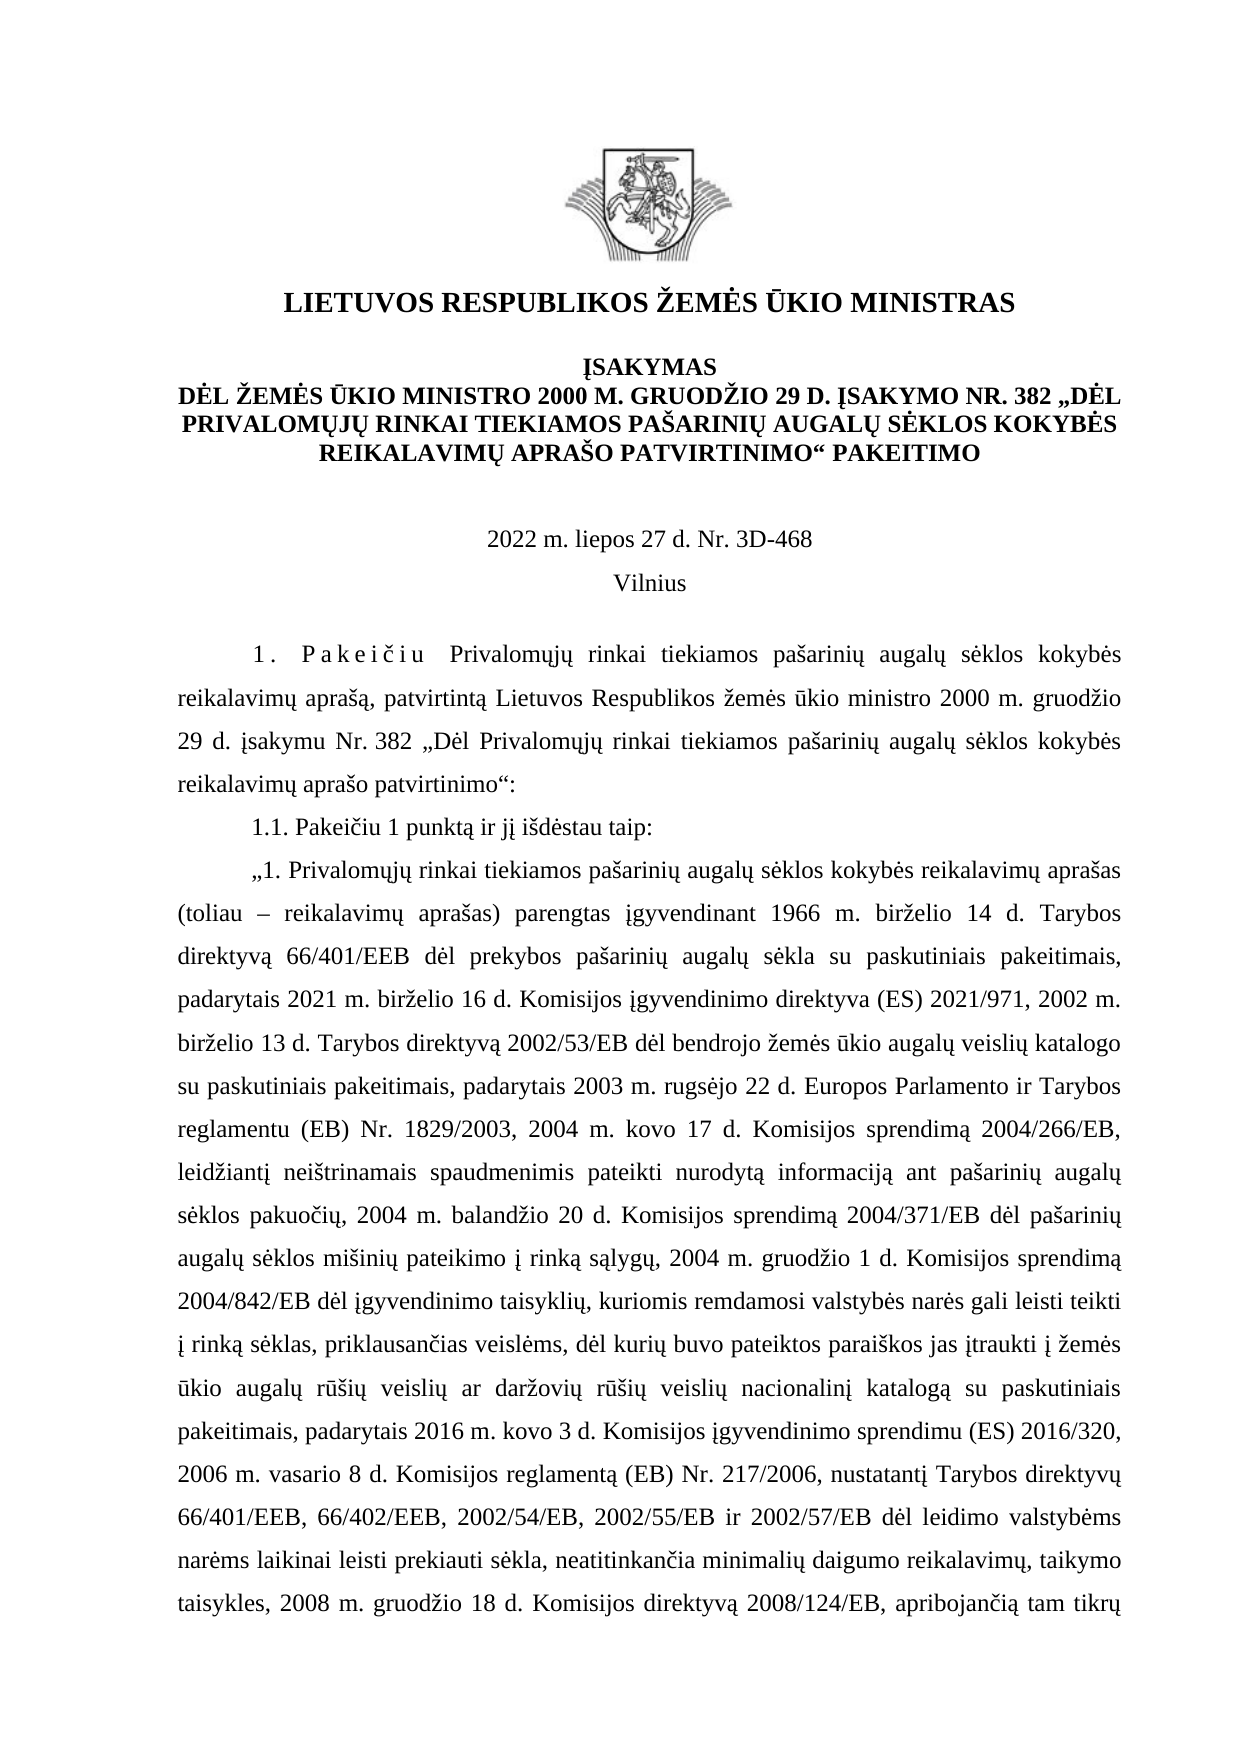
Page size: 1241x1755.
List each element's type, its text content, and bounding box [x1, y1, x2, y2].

subtitle Dėl ŽEMĖS ŪKIO MINISTRO 2000 M. GRUODŽIO 29 D. ĮSAKYMO NR. 382 „DĖL PRIVALOMŲJŲ RINKAI TIEKIAMOS PAŠARINIŲ AUGALŲ SĖKLOS KOKYBĖS REIKALAVIMŲ APRAŠO PATVIRTINIMO“ PAKEITIMO [177, 381, 1122, 467]
text ĮSAKYMAS [177, 352, 1122, 381]
text 2022 m. liepos 27 d. Nr. 3D-468 [177, 524, 1122, 553]
text „1. Privalomųjų rinkai tiekiamos pašarinių augalų sėklos kokybės reikalavimų aprašas (toliau – reikalavimų aprašas) parengtas įgyvendinant 1966 m. birželio 14 d. Tarybos direktyvą 66/401/EEB dėl prekybos pašarinių augalų sėkla su paskutiniais pakeitimais, padarytais 2021 m. birželio 16 d. Komisijos įgyvendinimo direktyva (ES) 2021/971, 2002 m. birželio 13 d. Tarybos direktyvą 2002/53/EB dėl bendrojo žemės ūkio augalų veislių katalogo su paskutiniais pakeitimais, padarytais 2003 m. rugsėjo 22 d. Europos Parlamento ir Tarybos reglamentu (EB) Nr. 1829/2003, 2004 m. kovo 17 d. Komisijos sprendimą 2004/266/EB, leidžiantį neištrinamais spaudmenimis pateikti nurodytą informaciją ant pašarinių augalų sėklos pakuočių, 2004 m. balandžio 20 d. Komisijos sprendimą 2004/371/EB dėl pašarinių augalų sėklos mišinių pateikimo į rinką sąlygų, 2004 m. gruodžio 1 d. Komisijos sprendimą 2004/842/EB dėl įgyvendinimo taisyklių, kuriomis remdamosi valstybės narės gali leisti teikti į rinką sėklas, priklausančias veislėms, dėl kurių buvo pateiktos paraiškos jas įtraukti į žemės ūkio augalų rūšių veislių ar daržovių rūšių veislių nacionalinį katalogą su paskutiniais pakeitimais, padarytais 2016 m. kovo 3 d. Komisijos įgyvendinimo sprendimu (ES) 2016/320, 2006 m. vasario 8 d. Komisijos reglamentą (EB) Nr. 217/2006, nustatantį Tarybos direktyvų 66/401/EEB, 66/402/EEB, 2002/54/EB, 2002/55/EB ir 2002/57/EB dėl leidimo valstybėms narėms laikinai leisti prekiauti sėkla, neatitinkančia minimalių daigumo reikalavimų, taikymo taisykles, 2008 m. gruodžio 18 d. Komisijos direktyvą 2008/124/EB, apribojančią tam tikrų [177, 855, 1122, 1617]
text 1. Pakeičiu Privalomųjų rinkai tiekiamos pašarinių augalų sėklos kokybės reikalavimų aprašą, patvirtintą Lietuvos Respublikos žemės ūkio ministro 2000 m. gruodžio 29 d. įsakymu Nr. 382 „Dėl Privalomųjų rinkai tiekiamos pašarinių augalų sėklos kokybės reikalavimų aprašo patvirtinimo“: [177, 639, 1122, 798]
text LIETUVOS RESPUBLIKOS ŽEMĖS ŪKIO MINISTRAS [177, 285, 1122, 318]
text Vilnius [177, 568, 1122, 596]
text 1.1. Pakeičiu 1 punktą ir jį išdėstau taip: [177, 812, 1122, 841]
